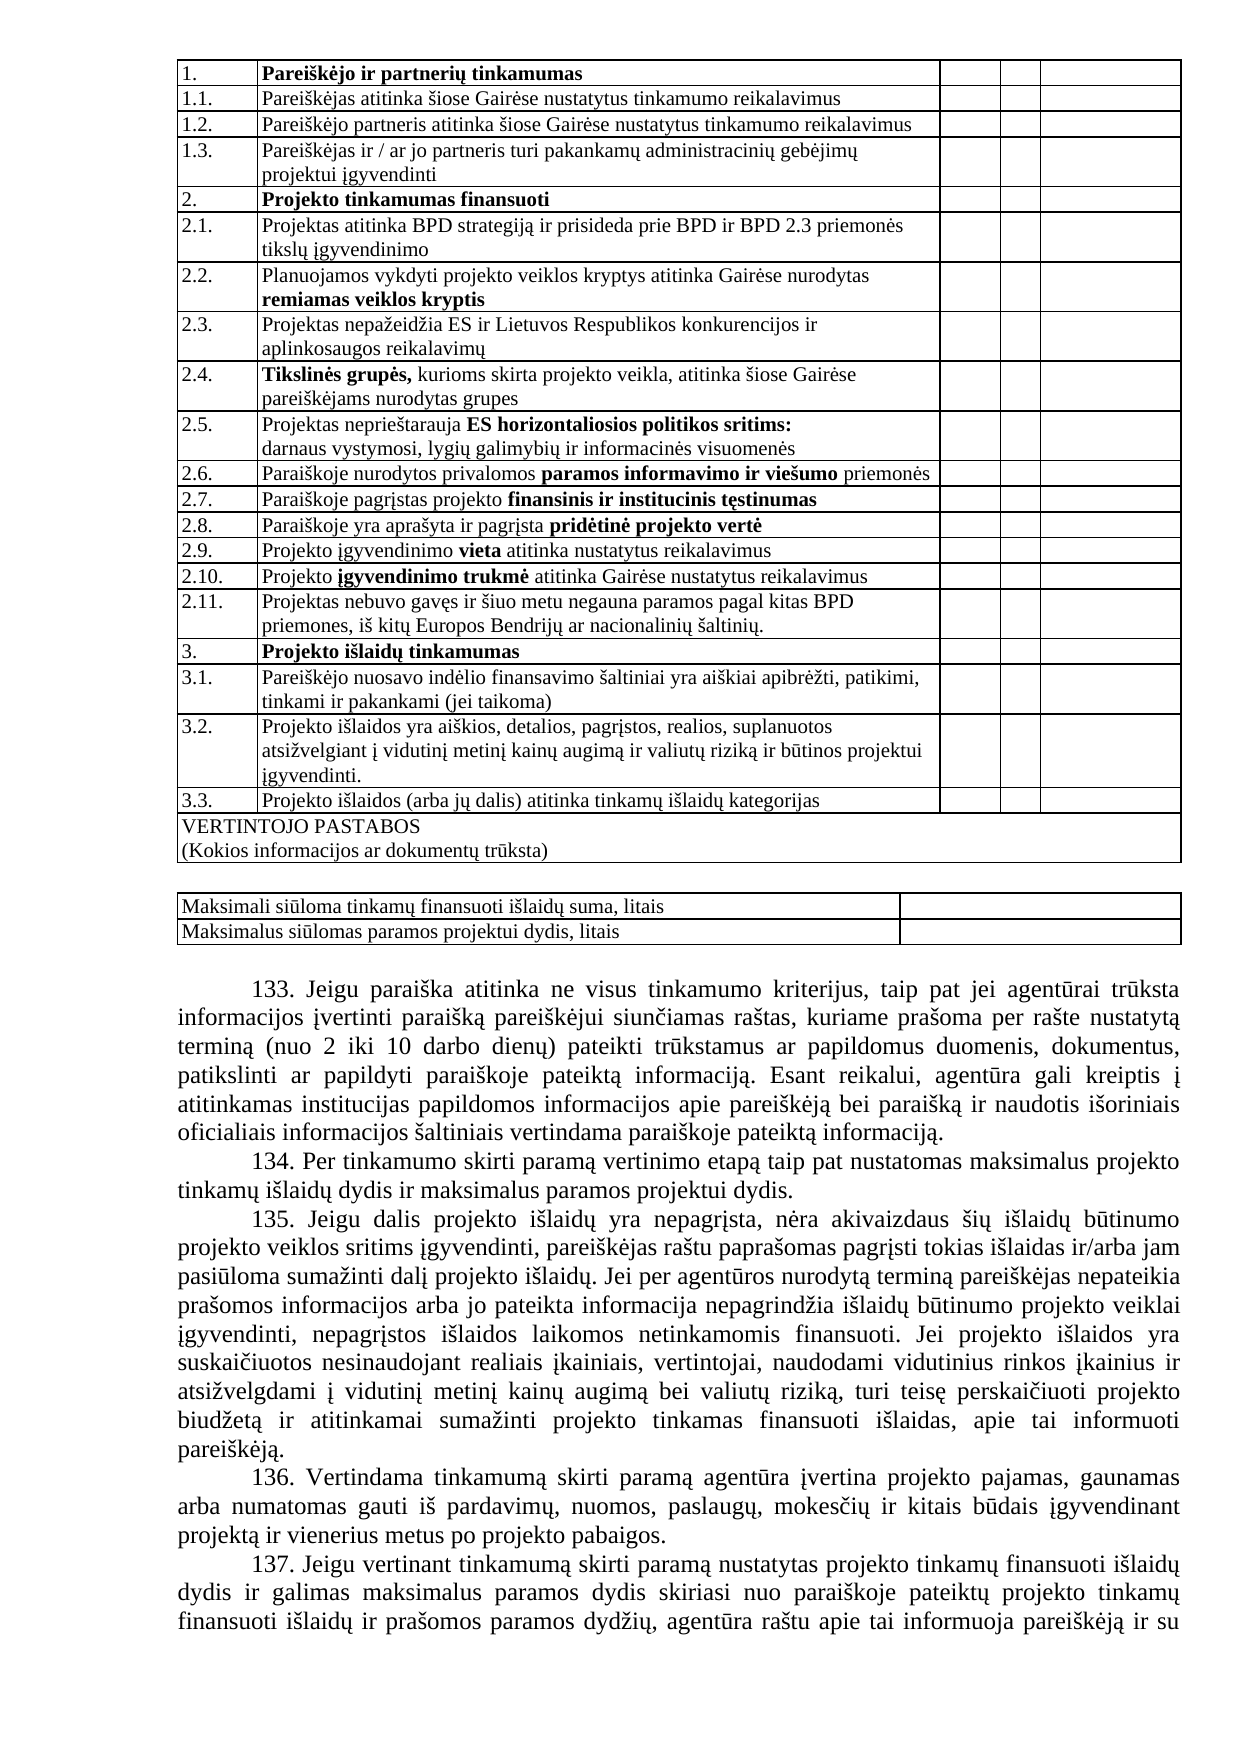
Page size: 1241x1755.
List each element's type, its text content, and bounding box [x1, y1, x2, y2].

table_cell Projektas neprieštarauja ES horizontaliosios politikos sritims: darnaus vystymosi, lygių galimybių ir informacinės visuomenės [258, 412, 939, 460]
table_cell [1001, 590, 1040, 637]
table_cell [941, 213, 1000, 261]
text 137. Jeigu vertinant tinkamumą skirti paramą nustatytas projekto tinkamų finansuoti išlaidų dydis ir galimas maksimalus paramos dydis skiriasi nuo paraiškoje pateiktų projekto tinkamų finansuoti išlaidų ir prašomos paramos dydžių, agentūra raštu apie tai informuoja pareiškėją ir su [177, 1549, 1181, 1635]
table_cell Projekto išlaidos (arba jų dalis) atitinka tinkamų išlaidų kategorijas [258, 788, 939, 812]
table_cell VERTINTOJO PASTABOS (Kokios informacijos ar dokumentų trūksta) [178, 814, 1180, 862]
table_cell [941, 513, 1000, 537]
table_cell 1.1. [178, 86, 257, 110]
table_header Maksimali siūloma tinkamų finansuoti išlaidų suma, litais [178, 894, 899, 918]
table_cell Paraiškoje yra aprašyta ir pagrįsta pridėtinė projekto vertė [258, 513, 939, 537]
table_cell [1041, 138, 1180, 186]
table_cell 2.4. [178, 362, 257, 410]
table_cell 2.9. [178, 538, 257, 562]
table_cell [1041, 362, 1180, 410]
table_cell [941, 639, 1000, 663]
table_cell [1041, 112, 1180, 136]
table_cell [1001, 715, 1040, 787]
table_cell [941, 715, 1000, 787]
table_header [901, 894, 1180, 918]
text 136. Vertindama tinkamumą skirti paramą agentūra įvertina projekto pajamas, gaunamas arba numatomas gauti iš pardavimų, nuomos, paslaugų, mokesčių ir kitais būdais įgyvendinant projektą ir vienerius metus po projekto pabaigos. [177, 1462, 1181, 1549]
table_cell Projektas atitinka BPD strategiją ir prisideda prie BPD ir BPD 2.3 priemonės tikslų įgyvendinimo [258, 213, 939, 261]
table_cell [1041, 312, 1180, 360]
table_cell [1001, 564, 1040, 588]
table_cell [941, 138, 1000, 186]
table_cell 1. [178, 61, 257, 85]
table_cell [941, 362, 1000, 410]
table_cell [1041, 590, 1180, 637]
table_cell [1001, 61, 1040, 85]
table_cell [941, 312, 1000, 360]
table_cell Pareiškėjas atitinka šiose Gairėse nustatytus tinkamumo reikalavimus [258, 86, 939, 110]
table_cell 1.3. [178, 138, 257, 186]
table_cell Projekto įgyvendinimo trukmė atitinka Gairėse nustatytus reikalavimus [258, 564, 939, 588]
table_cell [941, 461, 1000, 485]
table_cell [1001, 138, 1040, 186]
text 133. Jeigu paraiška atitinka ne visus tinkamumo kriterijus, taip pat jei agentūrai trūksta informacijos įvertinti paraišką pareiškėjui siunčiamas raštas, kuriame prašoma per rašte nustatytą terminą (nuo 2 iki 10 darbo dienų) pateikti trūkstamus ar papildomus duomenis, dokumentus, patikslinti ar papildyti paraiškoje pateiktą informaciją. Esant reikalui, agentūra gali kreiptis į atitinkamas institucijas papildomos informacijos apie pareiškėją bei paraišką ir naudotis išoriniais oficialiais informacijos šaltiniais vertindama paraiškoje pateiktą informaciją. [177, 974, 1181, 1146]
table_cell [1001, 788, 1040, 812]
table_cell [1041, 187, 1180, 211]
table_cell [941, 538, 1000, 562]
table_cell 2.10. [178, 564, 257, 588]
table_cell 3. [178, 639, 257, 663]
table_cell Planuojamos vykdyti projekto veiklos kryptys atitinka Gairėse nurodytas remiamas veiklos kryptis [258, 263, 939, 311]
table_cell Paraiškoje nurodytos privalomos paramos informavimo ir viešumo priemonės [258, 461, 939, 485]
table_cell [1001, 487, 1040, 511]
table_cell Projektas nepažeidžia ES ir Lietuvos Respublikos konkurencijos ir aplinkosaugos reikalavimų [258, 312, 939, 360]
table_cell 2.6. [178, 461, 257, 485]
table_cell [941, 61, 1000, 85]
table_cell 2.1. [178, 213, 257, 261]
table_cell [1041, 412, 1180, 460]
table_cell [941, 187, 1000, 211]
table_cell [941, 487, 1000, 511]
table_cell [1041, 213, 1180, 261]
table_cell [1041, 461, 1180, 485]
table_cell [1001, 513, 1040, 537]
table_cell [1001, 112, 1040, 136]
table_cell Tikslinės grupės, kurioms skirta projekto veikla, atitinka šiose Gairėse pareiškėjams nurodytas grupes [258, 362, 939, 410]
table_cell 2.8. [178, 513, 257, 537]
table_cell 2.5. [178, 412, 257, 460]
table_cell [1001, 461, 1040, 485]
table_cell Maksimalus siūlomas paramos projektui dydis, litais [178, 920, 899, 943]
table_cell [1041, 61, 1180, 85]
table_cell [941, 590, 1000, 637]
table_cell 3.1. [178, 665, 257, 713]
table_cell [1041, 513, 1180, 537]
text 134. Per tinkamumo skirti paramą vertinimo etapą taip pat nustatomas maksimalus projekto tinkamų išlaidų dydis ir maksimalus paramos projektui dydis. [177, 1146, 1181, 1204]
table_cell 1.2. [178, 112, 257, 136]
table_cell 2. [178, 187, 257, 211]
table_cell [901, 920, 1180, 943]
table_cell Projekto tinkamumas finansuoti [258, 187, 939, 211]
table_cell [1001, 312, 1040, 360]
table_cell 3.2. [178, 715, 257, 787]
table_cell Pareiškėjo nuosavo indėlio finansavimo šaltiniai yra aiškiai apibrėžti, patikimi, tinkami ir pakankami (jei taikoma) [258, 665, 939, 713]
table_cell [1001, 362, 1040, 410]
table_cell [1041, 639, 1180, 663]
table_cell Pareiškėjo partneris atitinka šiose Gairėse nustatytus tinkamumo reikalavimus [258, 112, 939, 136]
table_cell Pareiškėjo ir partnerių tinkamumas [258, 61, 939, 85]
table_cell Paraiškoje pagrįstas projekto finansinis ir institucinis tęstinumas [258, 487, 939, 511]
table_cell 2.2. [178, 263, 257, 311]
table_cell [941, 112, 1000, 136]
table_cell [1001, 263, 1040, 311]
table_cell Projektas nebuvo gavęs ir šiuo metu negauna paramos pagal kitas BPD priemones, iš kitų Europos Bendrijų ar nacionalinių šaltinių. [258, 590, 939, 637]
table_cell 3.3. [178, 788, 257, 812]
table_cell [1041, 715, 1180, 787]
table_cell [941, 263, 1000, 311]
table_cell [1041, 788, 1180, 812]
table_cell [941, 564, 1000, 588]
table_cell [941, 665, 1000, 713]
table_cell [941, 86, 1000, 110]
table_cell [941, 412, 1000, 460]
table_cell [1001, 639, 1040, 663]
table_cell [1001, 665, 1040, 713]
text 135. Jeigu dalis projekto išlaidų yra nepagrįsta, nėra akivaizdaus šių išlaidų būtinumo projekto veiklos sritims įgyvendinti, pareiškėjas raštu paprašomas pagrįsti tokias išlaidas ir/arba jam pasiūloma sumažinti dalį projekto išlaidų. Jei per agentūros nurodytą terminą pareiškėjas nepateikia prašomos informacijos arba jo pateikta informacija nepagrindžia išlaidų būtinumo projekto veiklai įgyvendinti, nepagrįstos išlaidos laikomos netinkamomis finansuoti. Jei projekto išlaidos yra suskaičiuotos nesinaudojant realiais įkainiais, vertintojai, naudodami vidutinius rinkos įkainius ir atsižvelgdami į vidutinį metinį kainų augimą bei valiutų riziką, turi teisę perskaičiuoti projekto biudžetą ir atitinkamai sumažinti projekto tinkamas finansuoti išlaidas, apie tai informuoti pareiškėją. [177, 1204, 1181, 1462]
table_cell [1001, 213, 1040, 261]
table_cell [1041, 263, 1180, 311]
table_cell [1001, 86, 1040, 110]
table_cell [1001, 187, 1040, 211]
table_cell [941, 788, 1000, 812]
table_cell [1001, 412, 1040, 460]
table_cell [1041, 564, 1180, 588]
table_cell Projekto išlaidos yra aiškios, detalios, pagrįstos, realios, suplanuotos atsižvelgiant į vidutinį metinį kainų augimą ir valiutų riziką ir būtinos projektui įgyvendinti. [258, 715, 939, 787]
table_cell [1041, 538, 1180, 562]
table_cell [1041, 86, 1180, 110]
table_cell Projekto įgyvendinimo vieta atitinka nustatytus reikalavimus [258, 538, 939, 562]
table_cell [1041, 665, 1180, 713]
table_cell [1001, 538, 1040, 562]
table_cell [1041, 487, 1180, 511]
table_cell 2.7. [178, 487, 257, 511]
table_cell 2.11. [178, 590, 257, 637]
table_cell Projekto išlaidų tinkamumas [258, 639, 939, 663]
table_cell 2.3. [178, 312, 257, 360]
table_cell Pareiškėjas ir / ar jo partneris turi pakankamų administracinių gebėjimų projektui įgyvendinti [258, 138, 939, 186]
